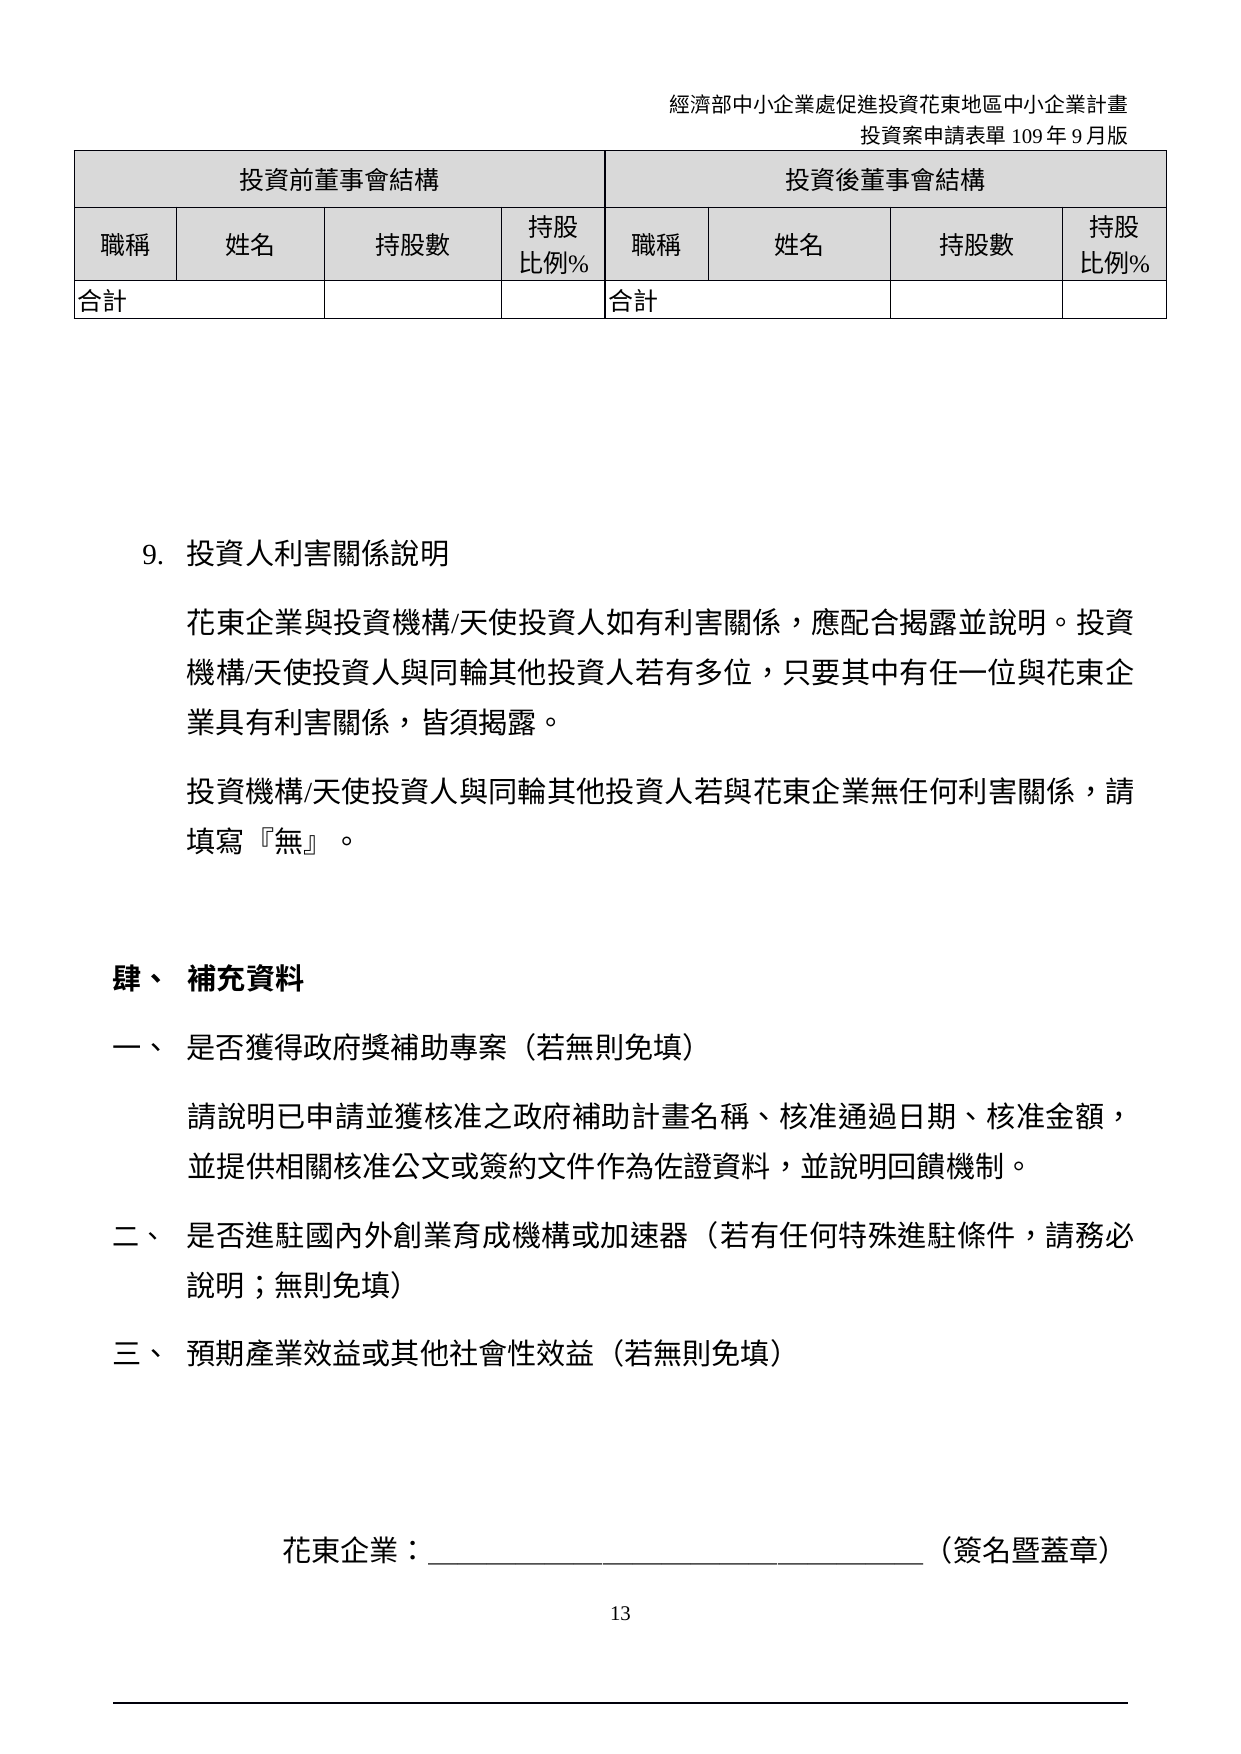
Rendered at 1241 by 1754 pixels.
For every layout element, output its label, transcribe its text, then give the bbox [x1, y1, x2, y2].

list 補充資料 [112, 950, 1135, 1000]
table_cell 合計 [606, 281, 890, 317]
table_cell 持股數 [325, 208, 501, 280]
list 預期產業效益或其他社會性效益（若無則免填） [112, 1325, 1135, 1375]
list 是否獲得政府獎補助專案（若無則免填） [112, 1018, 1135, 1068]
table_cell 姓名 [177, 208, 324, 280]
table_cell 合計 [75, 281, 324, 317]
table_cell 持股 比例% [502, 208, 604, 280]
table_cell [891, 281, 1062, 317]
table_cell 職稱 [606, 208, 708, 280]
table_cell [502, 281, 604, 317]
list 花東企業與投資機構/天使投資人如有利害關係，應配合揭露並說明。投資機構/天使投資人與同輪其他投資人若有多位，只要其中有任一位與花東企業具有利害關係，皆須揭露。 [186, 593, 1135, 743]
list 請說明已申請並獲核准之政府補助計畫名稱、核准通過日期、核准金額，並提供相關核准公文或簽約文件作為佐證資料，並說明回饋機制。 [187, 1087, 1135, 1187]
table_cell 職稱 [75, 208, 176, 280]
list 投資人利害關係說明 [142, 525, 1135, 575]
table_cell [1063, 281, 1166, 317]
table_header 投資前董事會結構 [75, 151, 604, 207]
table_cell 持股 比例% [1063, 208, 1166, 280]
table_cell 姓名 [709, 208, 890, 280]
list 投資機構/天使投資人與同輪其他投資人若與花東企業無任何利害關係，請填寫『無』。 [186, 762, 1135, 862]
text 花東企業：＿＿＿＿＿＿＿＿＿＿＿＿＿＿＿＿＿（簽名暨蓋章） [112, 1528, 1128, 1570]
table_cell [325, 281, 501, 317]
list 是否進駐國內外創業育成機構或加速器（若有任何特殊進駐條件，請務必說明；無則免填） [112, 1206, 1135, 1306]
table_cell 持股數 [891, 208, 1062, 280]
table_header 投資後董事會結構 [606, 151, 1166, 207]
